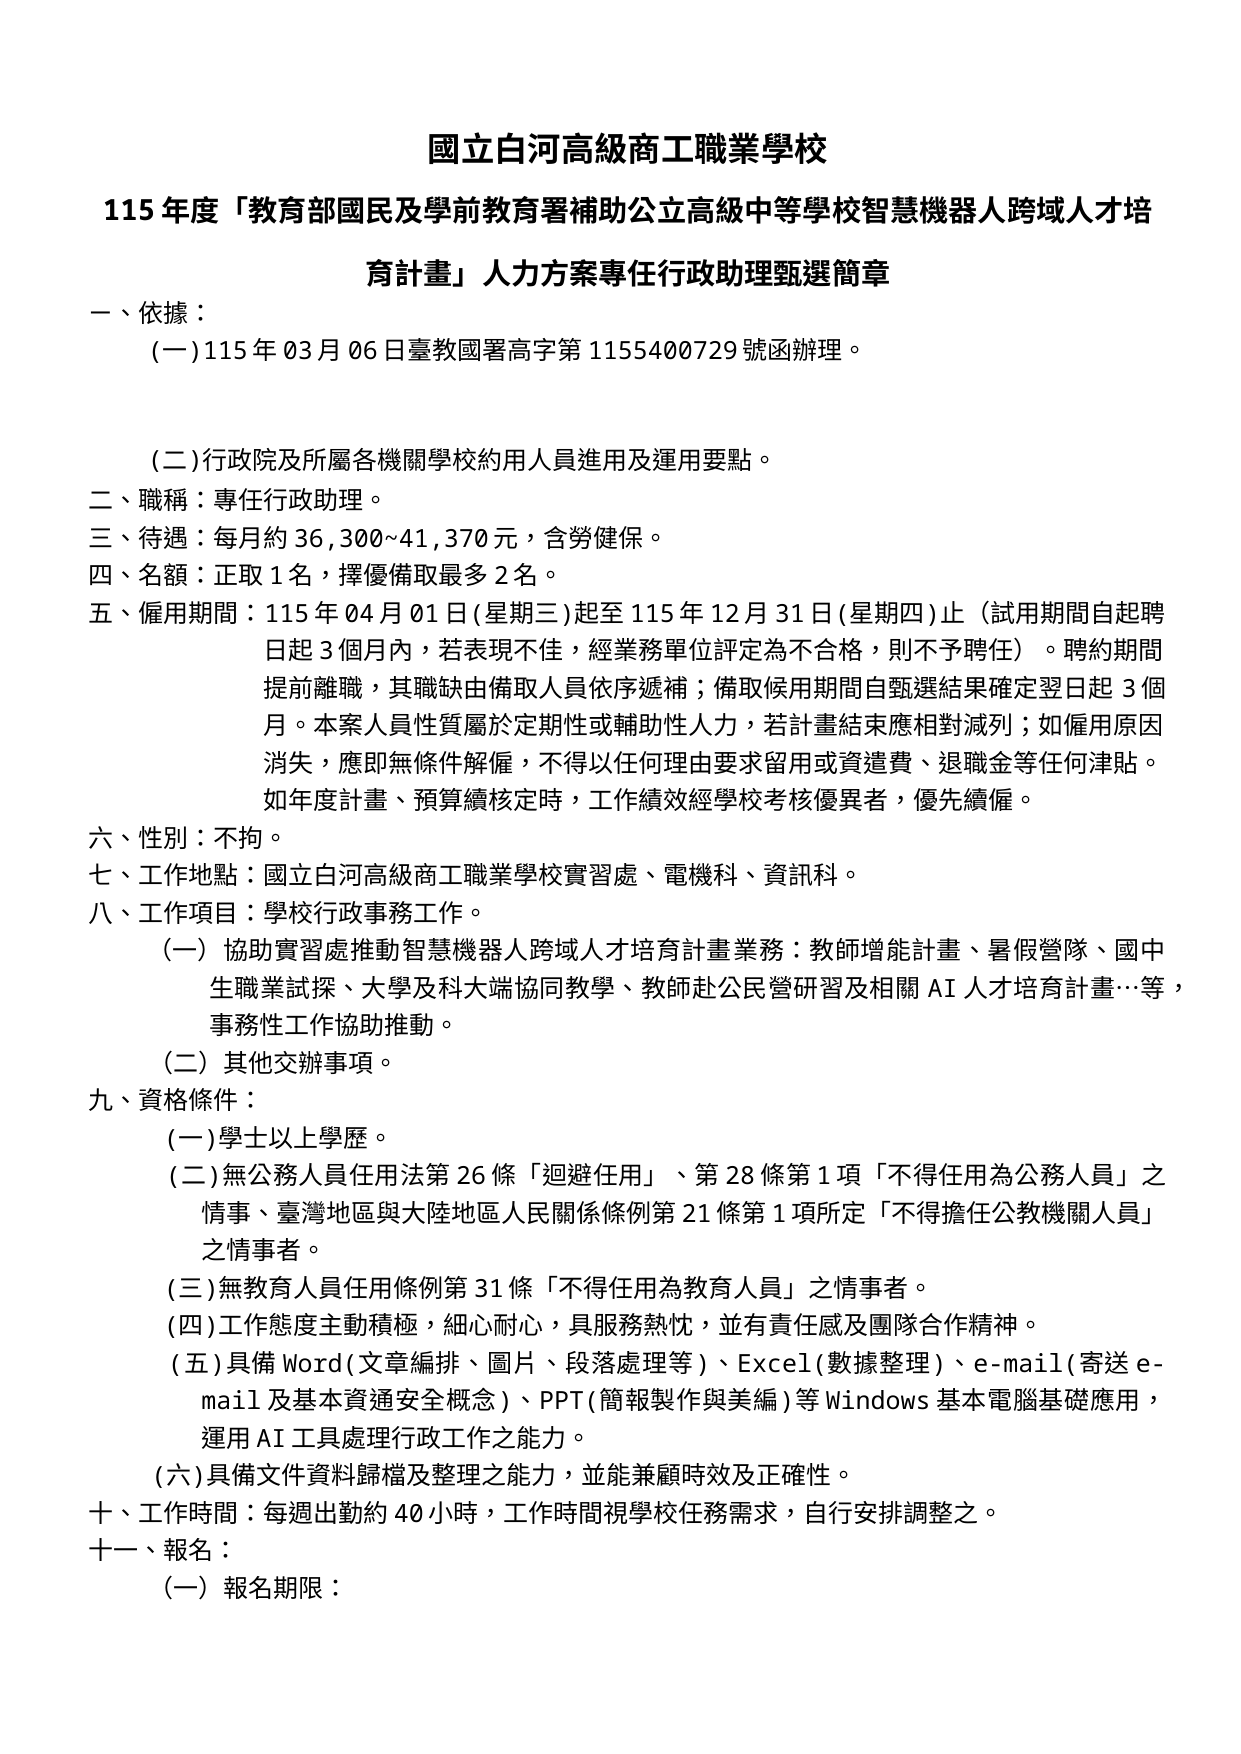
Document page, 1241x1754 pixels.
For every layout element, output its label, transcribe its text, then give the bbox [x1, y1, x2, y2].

text 九、資格條件： [89, 1080, 1167, 1117]
text 六、性別：不拘。 [89, 817, 1167, 855]
text 四、名額：正取1名，擇優備取最多2名。 [89, 555, 1167, 592]
text (一)115年03月06日臺教國署高字第1155400729號函辦理。 [89, 330, 1167, 367]
text 十、工作時間：每週出勤約40小時，工作時間視學校任務需求，自行安排調整之。 [89, 1492, 1167, 1530]
text ㄧ、依據： [89, 292, 1167, 330]
text (五)具備Word(文章編排、圖片、段落處理等)、Excel(數據整理)、e-mail(寄送e-mail及基本資通安全概念)、PPT(簡報製作與美編)等Windows基本電腦基礎應用，運用AI工具處理行政工作之能力。 [89, 1342, 1167, 1455]
text 二、職稱：專任行政助理。 [89, 480, 1167, 517]
text （一）協助實習處推動智慧機器人跨域人才培育計畫業務：教師增能計畫、暑假營隊、國中生職業試探、大學及科大端協同教學、教師赴公民營研習及相關AI人才培育計畫…等，事務性工作協助推動。 [84, 930, 1167, 1042]
text (四)工作態度主動積極，細心耐心，具服務熱忱，並有責任感及團隊合作精神。 [89, 1305, 1167, 1342]
text 八、工作項目：學校行政事務工作。 [89, 892, 1167, 930]
text (一)學士以上學歷。 [89, 1117, 1167, 1155]
text 七、工作地點：國立白河高級商工職業學校實習處、電機科、資訊科。 [89, 855, 1167, 892]
text 五、僱用期間：115年04月01日(星期三)起至115年12月31日(星期四)止（試用期間自起聘日起3個月內，若表現不佳，經業務單位評定為不合格，則不予聘任）。聘約期間提前離職，其職缺由備取人員依序遞補；備取候用期間自甄選結果確定翌日起3個月。本案人員性質屬於定期性或輔助性人力，若計畫結束應相對減列；如僱用原因消失，應即無條件解僱，不得以任何理由要求留用或資遣費、退職金等任何津貼。如年度計畫、預算續核定時，工作績效經學校考核優異者，優先續僱。 [89, 592, 1167, 817]
text (二)無公務人員任用法第26條「迴避任用」、第28條第1項「不得任用為公務人員」之情事、臺灣地區與大陸地區人民關係條例第21條第1項所定「不得擔任公教機關人員」之情事者。 [89, 1155, 1167, 1267]
text （二）其他交辦事項。 [89, 1042, 1167, 1080]
text 三、待遇：每月約36,300~41,370元，含勞健保。 [89, 517, 1167, 555]
text 國立白河高級商工職業學校 [89, 105, 1167, 167]
text 115年度「教育部國民及學前教育署補助公立高級中等學校智慧機器人跨域人才培育計畫」人力方案專任行政助理甄選簡章 [89, 167, 1167, 292]
text (二)行政院及所屬各機關學校約用人員進用及運用要點。 [89, 417, 1167, 480]
text (三)無教育人員任用條例第31條「不得任用為教育人員」之情事者。 [89, 1267, 1167, 1305]
text (六)具備文件資料歸檔及整理之能力，並能兼顧時效及正確性。 [151, 1455, 1167, 1492]
text 十一、報名： [89, 1530, 1167, 1567]
text （一）報名期限： [89, 1567, 1167, 1605]
